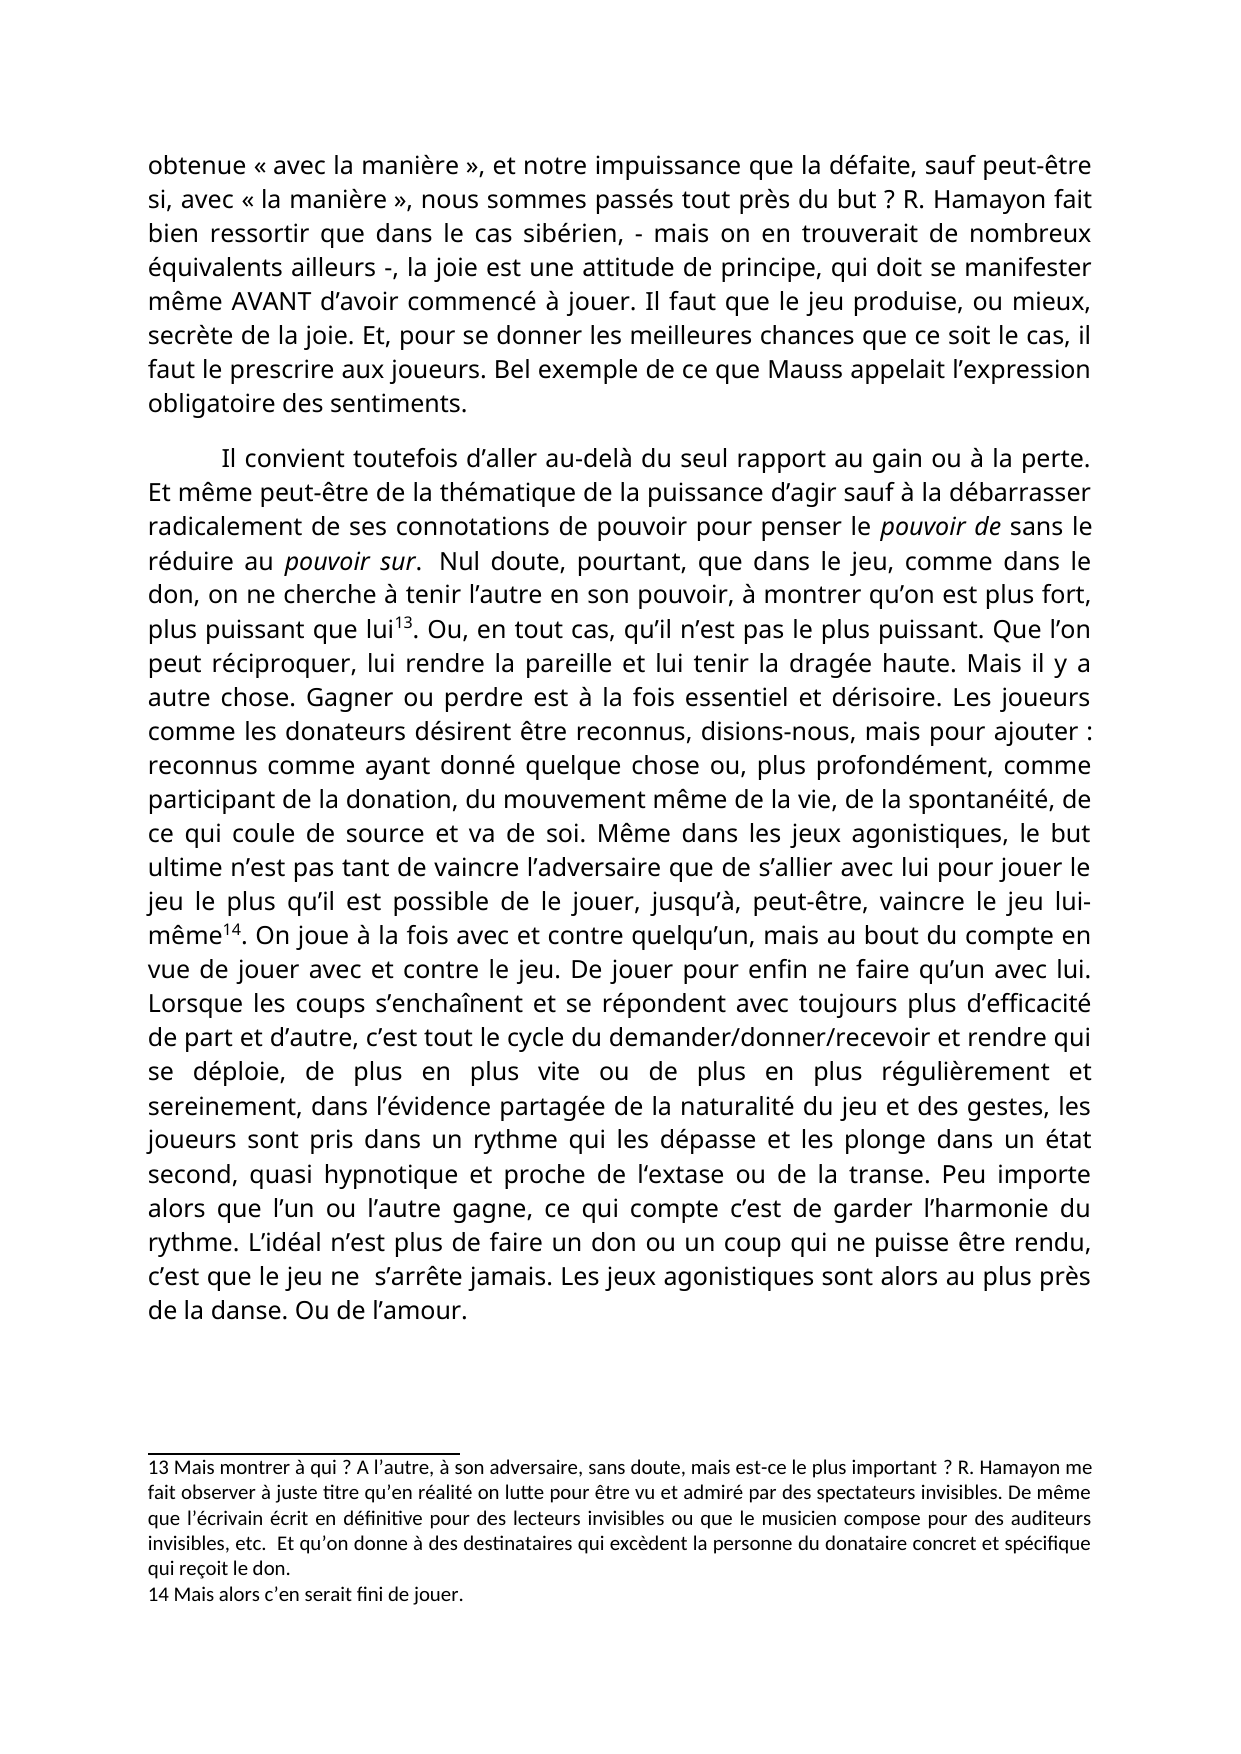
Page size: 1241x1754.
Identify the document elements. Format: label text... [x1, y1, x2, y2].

text Mais montrer à qui ? A l’autre, à son adversaire, sans doute, mais est-ce le plus important ? R. Hamayon me fait observer à juste titre qu’en réalité on lutte pour être vu et admiré par des spectateurs invisibles. De même que l’écrivain écrit en définitive pour des lecteurs invisibles ou que le musicien compose pour des auditeurs invisibles, etc. Et qu’on donne à des destinataires qui excèdent la personne du donataire concret et spécifique qui reçoit le don. [148, 1454, 1093, 1581]
text Il convient toutefois d’aller au-delà du seul rapport au gain ou à la perte. Et même peut-être de la thématique de la puissance d’agir sauf à la débarrasser radicalement de ses connotations de pouvoir pour penser le pouvoir de sans le réduire au pouvoir sur. Nul doute, pourtant, que dans le jeu, comme dans le don, on ne cherche à tenir l’autre en son pouvoir, à montrer qu’on est plus fort, plus puissant que lui. Ou, en tout cas, qu’il n’est pas le plus puissant. Que l’on peut réciproquer, lui rendre la pareille et lui tenir la dragée haute. Mais il y a autre chose. Gagner ou perdre est à la fois essentiel et dérisoire. Les joueurs comme les donateurs désirent être reconnus, disions-nous, mais pour ajouter : reconnus comme ayant donné quelque chose ou, plus profondément, comme participant de la donation, du mouvement même de la vie, de la spontanéité, de ce qui coule de source et va de soi. Même dans les jeux agonistiques, le but ultime n’est pas tant de vaincre l’adversaire que de s’allier avec lui pour jouer le jeu le plus qu’il est possible de le jouer, jusqu’à, peut-être, vaincre le jeu lui-même. On joue à la fois avec et contre quelqu’un, mais au bout du compte en vue de jouer avec et contre le jeu. De jouer pour enfin ne faire qu’un avec lui. Lorsque les coups s’enchaînent et se répondent avec toujours plus d’efficacité de part et d’autre, c’est tout le cycle du demander/donner/recevoir et rendre qui se déploie, de plus en plus vite ou de plus en plus régulièrement et sereinement, dans l’évidence partagée de la naturalité du jeu et des gestes, les joueurs sont pris dans un rythme qui les dépasse et les plonge dans un état second, quasi hypnotique et proche de l‘extase ou de la transe. Peu importe alors que l’un ou l’autre gagne, ce qui compte c’est de garder l’harmonie du rythme. L’idéal n’est plus de faire un don ou un coup qui ne puisse être rendu, c’est que le jeu ne s’arrête jamais. Les jeux agonistiques sont alors au plus près de la danse. Ou de l’amour. [148, 441, 1093, 1327]
text obtenue « avec la manière », et notre impuissance que la défaite, sauf peut-être si, avec « la manière », nous sommes passés tout près du but ? R. Hamayon fait bien ressortir que dans le cas sibérien, - mais on en trouverait de nombreux équivalents ailleurs -, la joie est une attitude de principe, qui doit se manifester même AVANT d’avoir commencé à jouer. Il faut que le jeu produise, ou mieux, secrète de la joie. Et, pour se donner les meilleures chances que ce soit le cas, il faut le prescrire aux joueurs. Bel exemple de ce que Mauss appelait l’expression obligatoire des sentiments. [148, 148, 1093, 420]
text Mais alors c’en serait fini de jouer. [148, 1581, 1093, 1606]
